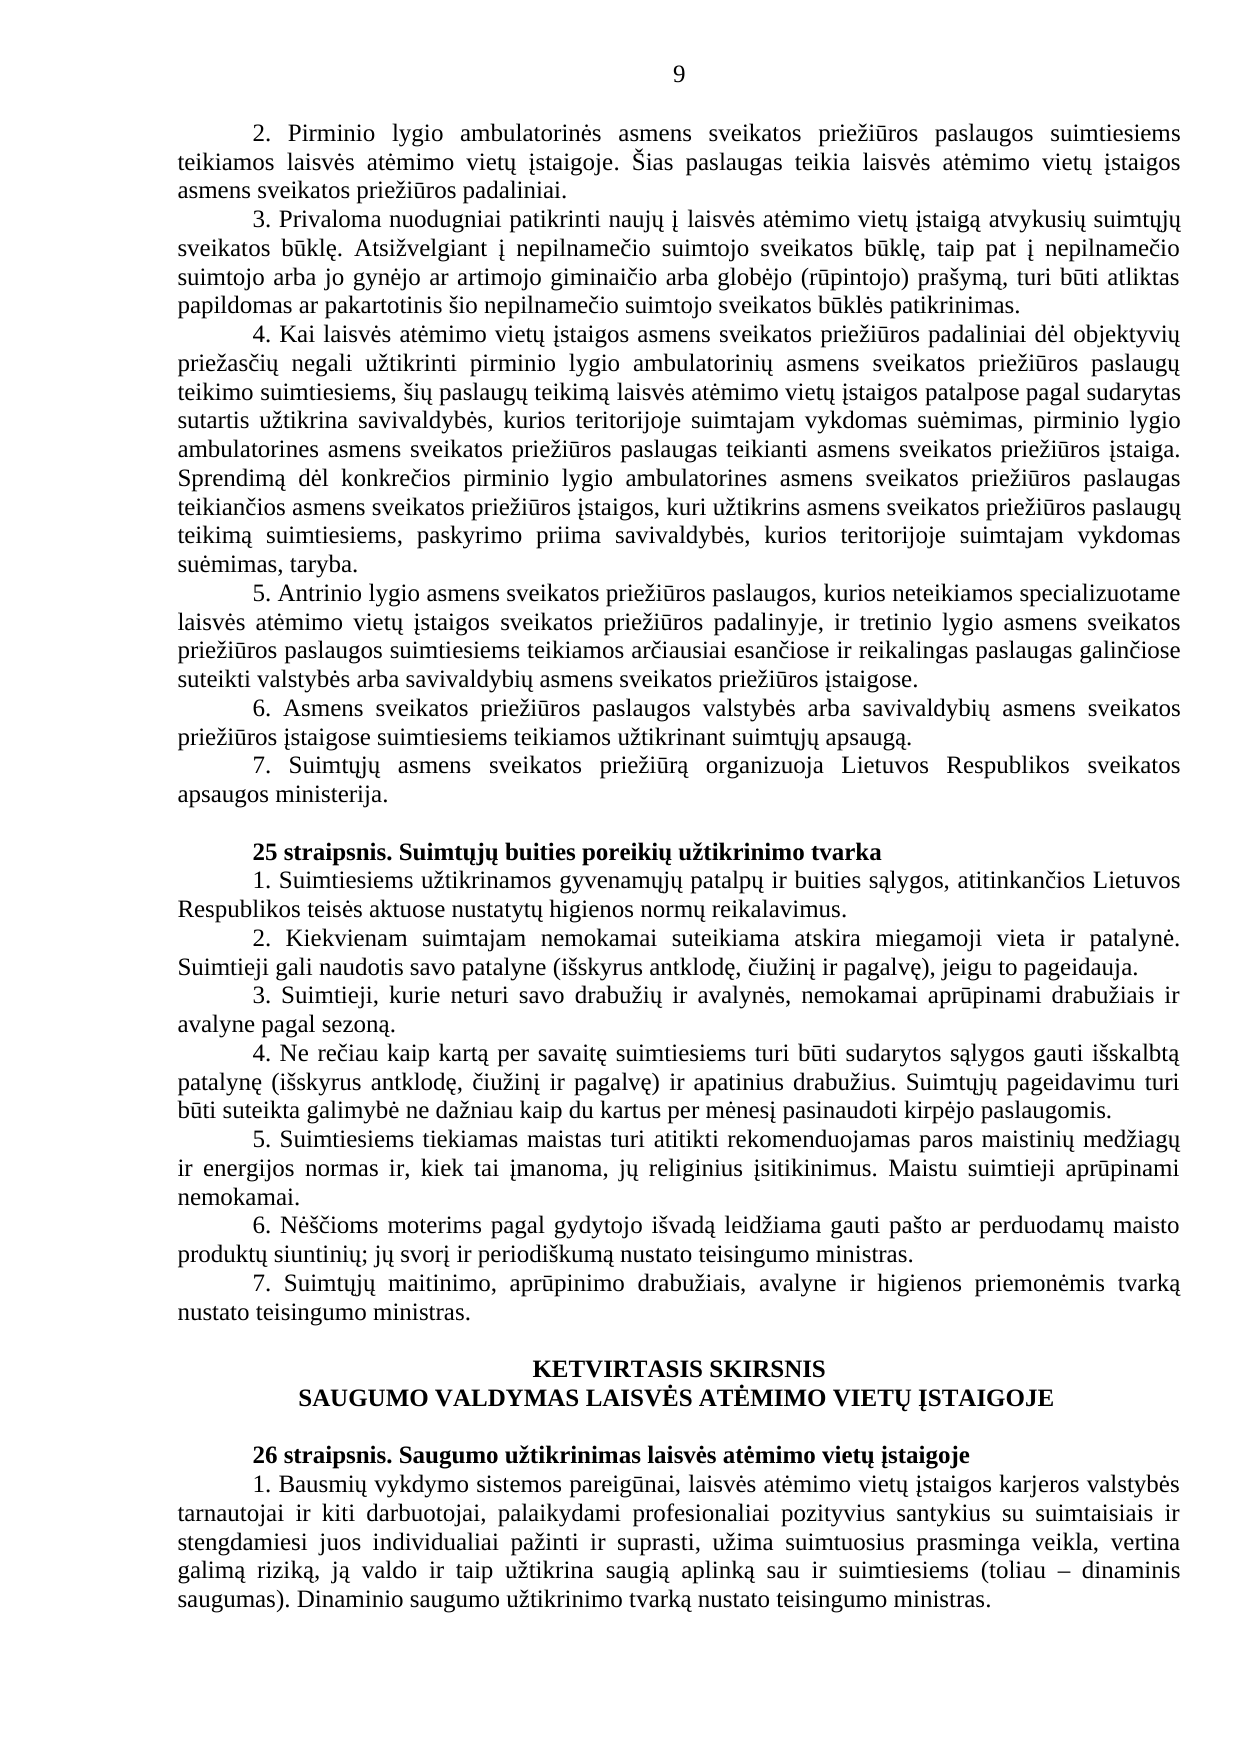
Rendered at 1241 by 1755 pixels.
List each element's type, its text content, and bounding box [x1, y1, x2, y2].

text 7. Suimtųjų maitinimo, aprūpinimo drabužiais, avalyne ir higienos priemonėmis tvarką nustato teisingumo ministras. [177, 1268, 1181, 1326]
text 6. Asmens sveikatos priežiūros paslaugos valstybės arba savivaldybių asmens sveikatos priežiūros įstaigose suimtiesiems teikiamos užtikrinant suimtųjų apsaugą. [177, 693, 1181, 751]
text 3. Suimtieji, kurie neturi savo drabužių ir avalynės, nemokamai aprūpinami drabužiais ir avalyne pagal sezoną. [177, 981, 1181, 1038]
text 4. Kai laisvės atėmimo vietų įstaigos asmens sveikatos priežiūros padaliniai dėl objektyvių priežasčių negali užtikrinti pirminio lygio ambulatorinių asmens sveikatos priežiūros paslaugų teikimo suimtiesiems, šių paslaugų teikimą laisvės atėmimo vietų įstaigos patalpose pagal sudarytas sutartis užtikrina savivaldybės, kurios teritorijoje suimtajam vykdomas suėmimas, pirminio lygio ambulatorines asmens sveikatos priežiūros paslaugas teikianti asmens sveikatos priežiūros įstaiga. Sprendimą dėl konkrečios pirminio lygio ambulatorines asmens sveikatos priežiūros paslaugas teikiančios asmens sveikatos priežiūros įstaigos, kuri užtikrins asmens sveikatos priežiūros paslaugų teikimą suimtiesiems, paskyrimo priima savivaldybės, kurios teritorijoje suimtajam vykdomas suėmimas, taryba. [177, 319, 1181, 578]
text 25 straipsnis. Suimtųjų buities poreikių užtikrinimo tvarka [177, 837, 1181, 866]
text KETVIRTASIS SKIRSNIS [177, 1354, 1181, 1383]
text 6. Nėščioms moterims pagal gydytojo išvadą leidžiama gauti pašto ar perduodamų maisto produktų siuntinių; jų svorį ir periodiškumą nustato teisingumo ministras. [177, 1211, 1181, 1268]
text 1. Suimtiesiems užtikrinamos gyvenamųjų patalpų ir buities sąlygos, atitinkančios Lietuvos Respublikos teisės aktuose nustatytų higienos normų reikalavimus. [177, 866, 1181, 923]
text 2. Kiekvienam suimtajam nemokamai suteikiama atskira miegamoji vieta ir patalynė. Suimtieji gali naudotis savo patalyne (išskyrus antklodę, čiužinį ir pagalvę), jeigu to pageidauja. [177, 923, 1181, 981]
text 26 straipsnis. Saugumo užtikrinimas laisvės atėmimo vietų įstaigoje [177, 1441, 1181, 1469]
text 2. Pirminio lygio ambulatorinės asmens sveikatos priežiūros paslaugos suimtiesiems teikiamos laisvės atėmimo vietų įstaigoje. Šias paslaugas teikia laisvės atėmimo vietų įstaigos asmens sveikatos priežiūros padaliniai. [177, 118, 1181, 204]
text 7. Suimtųjų asmens sveikatos priežiūrą organizuoja Lietuvos Respublikos sveikatos apsaugos ministerija. [177, 751, 1181, 808]
text 4. Ne rečiau kaip kartą per savaitę suimtiesiems turi būti sudarytos sąlygos gauti išskalbtą patalynę (išskyrus antklodę, čiužinį ir pagalvę) ir apatinius drabužius. Suimtųjų pageidavimu turi būti suteikta galimybė ne dažniau kaip du kartus per mėnesį pasinaudoti kirpėjo paslaugomis. [177, 1038, 1181, 1124]
text 3. Privaloma nuodugniai patikrinti naujų į laisvės atėmimo vietų įstaigą atvykusių suimtųjų sveikatos būklę. Atsižvelgiant į nepilnamečio suimtojo sveikatos būklę, taip pat į nepilnamečio suimtojo arba jo gynėjo ar artimojo giminaičio arba globėjo (rūpintojo) prašymą, turi būti atliktas papildomas ar pakartotinis šio nepilnamečio suimtojo sveikatos būklės patikrinimas. [177, 204, 1181, 319]
text 5. Antrinio lygio asmens sveikatos priežiūros paslaugos, kurios neteikiamos specializuotame laisvės atėmimo vietų įstaigos sveikatos priežiūros padalinyje, ir tretinio lygio asmens sveikatos priežiūros paslaugos suimtiesiems teikiamos arčiausiai esančiose ir reikalingas paslaugas galinčiose suteikti valstybės arba savivaldybių asmens sveikatos priežiūros įstaigose. [177, 578, 1181, 693]
text 5. Suimtiesiems tiekiamas maistas turi atitikti rekomenduojamas paros maistinių medžiagų ir energijos normas ir, kiek tai įmanoma, jų religinius įsitikinimus. Maistu suimtieji aprūpinami nemokamai. [177, 1124, 1181, 1211]
text SAUGUMO VALDYMAS LAISVĖS ATĖMIMO VIETŲ ĮSTAIGOJE [177, 1383, 1181, 1412]
text 1. Bausmių vykdymo sistemos pareigūnai, laisvės atėmimo vietų įstaigos karjeros valstybės tarnautojai ir kiti darbuotojai, palaikydami profesionaliai pozityvius santykius su suimtaisiais ir stengdamiesi juos individualiai pažinti ir suprasti, užima suimtuosius prasminga veikla, vertina galimą riziką, ją valdo ir taip užtikrina saugią aplinką sau ir suimtiesiems (toliau – dinaminis saugumas). Dinaminio saugumo užtikrinimo tvarką nustato teisingumo ministras. [177, 1469, 1181, 1613]
